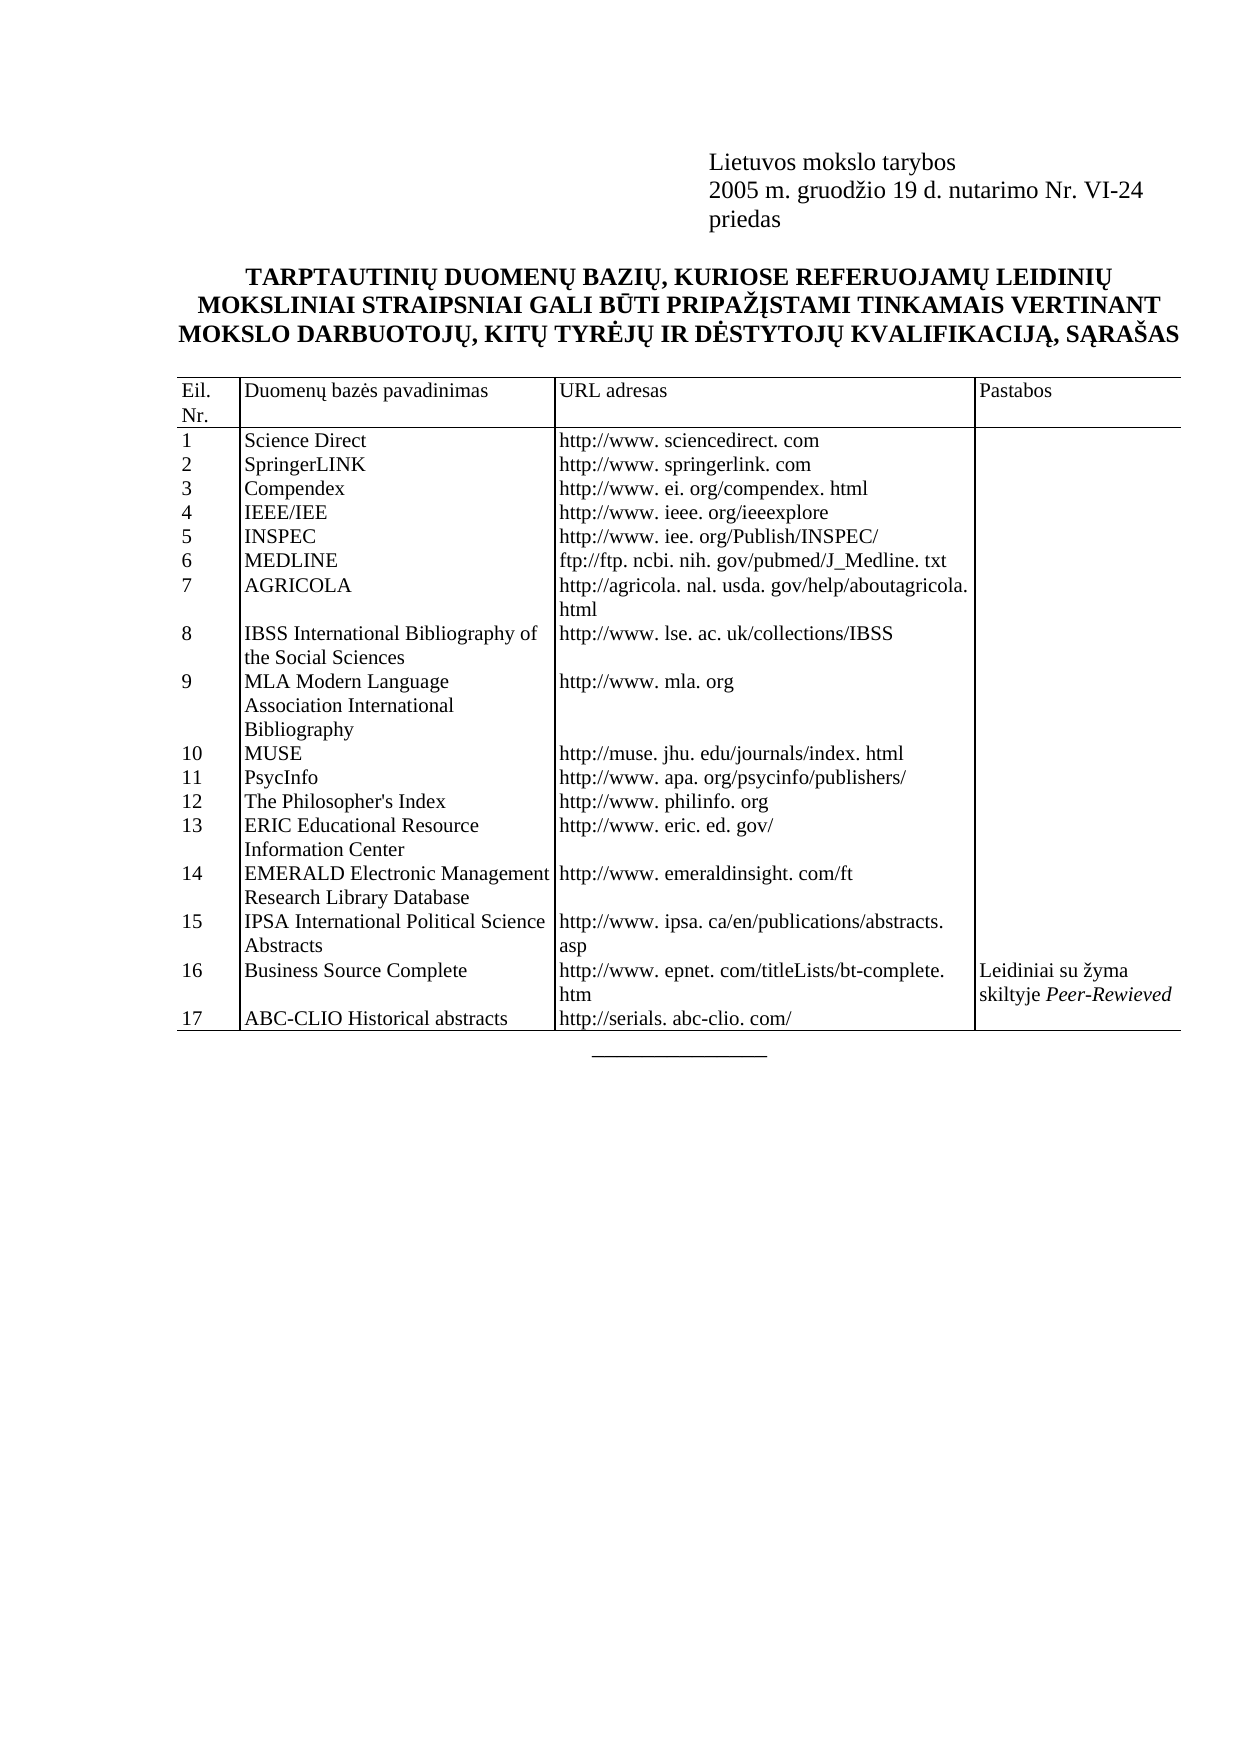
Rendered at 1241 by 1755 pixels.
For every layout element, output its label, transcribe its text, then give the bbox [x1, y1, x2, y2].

table_cell [1177, 428, 1181, 452]
table_cell [976, 909, 1181, 957]
text priedas [177, 204, 1181, 233]
table_cell 11 [177, 765, 181, 789]
table_header Pastabos [976, 378, 1181, 427]
text 2005 m. gruodžio 19 d. nutarimo Nr. VI-24 [177, 176, 1181, 204]
table_cell [976, 861, 1181, 909]
table_cell [1177, 765, 1181, 789]
table_cell 1 [177, 428, 181, 452]
text TARPTAUTINIŲ DUOMENŲ BAZIŲ, KURIOSE REFERUOJAMŲ LEIDINIŲ MOKSLINIAI STRAIPSNIAI GALI BŪTI PRIPAŽĮSTAMI TINKAMAIS VERTINANT MOKSLO DARBUOTOJŲ, KITŲ TYRĖJŲ IR DĖSTYTOJŲ KVALIFIKACIJĄ, SĄRAŠAS [177, 262, 1181, 348]
table_cell http://www. eric. ed. gov/ [556, 813, 974, 861]
table_cell [1177, 524, 1181, 548]
table_cell [1177, 789, 1181, 813]
table_cell http://www. emeraldinsight. com/ft [556, 861, 974, 909]
table_cell 13 [177, 813, 239, 861]
table_cell 16 [177, 958, 239, 1006]
table_cell [1177, 476, 1181, 500]
table_cell [976, 669, 1181, 741]
table_cell [976, 573, 1181, 621]
table_cell [1177, 549, 1181, 572]
table_cell 9 [177, 669, 239, 741]
table_cell 8 [177, 621, 239, 669]
table_cell [976, 813, 1181, 861]
table_cell 6 [177, 549, 181, 572]
table_cell http://www. lse. ac. uk/collections/IBSS [556, 621, 974, 669]
table_cell AGRICOLA [241, 573, 554, 621]
table_cell 3 [177, 476, 181, 500]
text ______________ [177, 1031, 1181, 1059]
table_header Eil. Nr. [177, 378, 181, 427]
table_cell [1177, 452, 1181, 476]
table_cell http://www. mla. org [556, 669, 974, 741]
table_cell Business Source Complete [241, 958, 554, 1006]
table_cell 7 [177, 573, 239, 621]
table_cell 5 [177, 524, 181, 548]
table_cell 10 [177, 741, 181, 765]
text Lietuvos mokslo tarybos [177, 147, 1181, 176]
table_cell 2 [177, 452, 181, 476]
table_cell 4 [177, 500, 181, 524]
table_cell [976, 621, 1181, 669]
table_cell [1177, 1006, 1181, 1030]
table_cell 12 [177, 789, 181, 813]
table_cell [1177, 741, 1181, 765]
table_cell [1177, 500, 1181, 524]
table_cell 15 [177, 909, 239, 957]
table_header URL adresas [556, 378, 974, 427]
table_cell 14 [177, 861, 239, 909]
table_cell 17 [177, 1006, 181, 1030]
table_header Duomenų bazės pavadinimas [241, 378, 554, 427]
